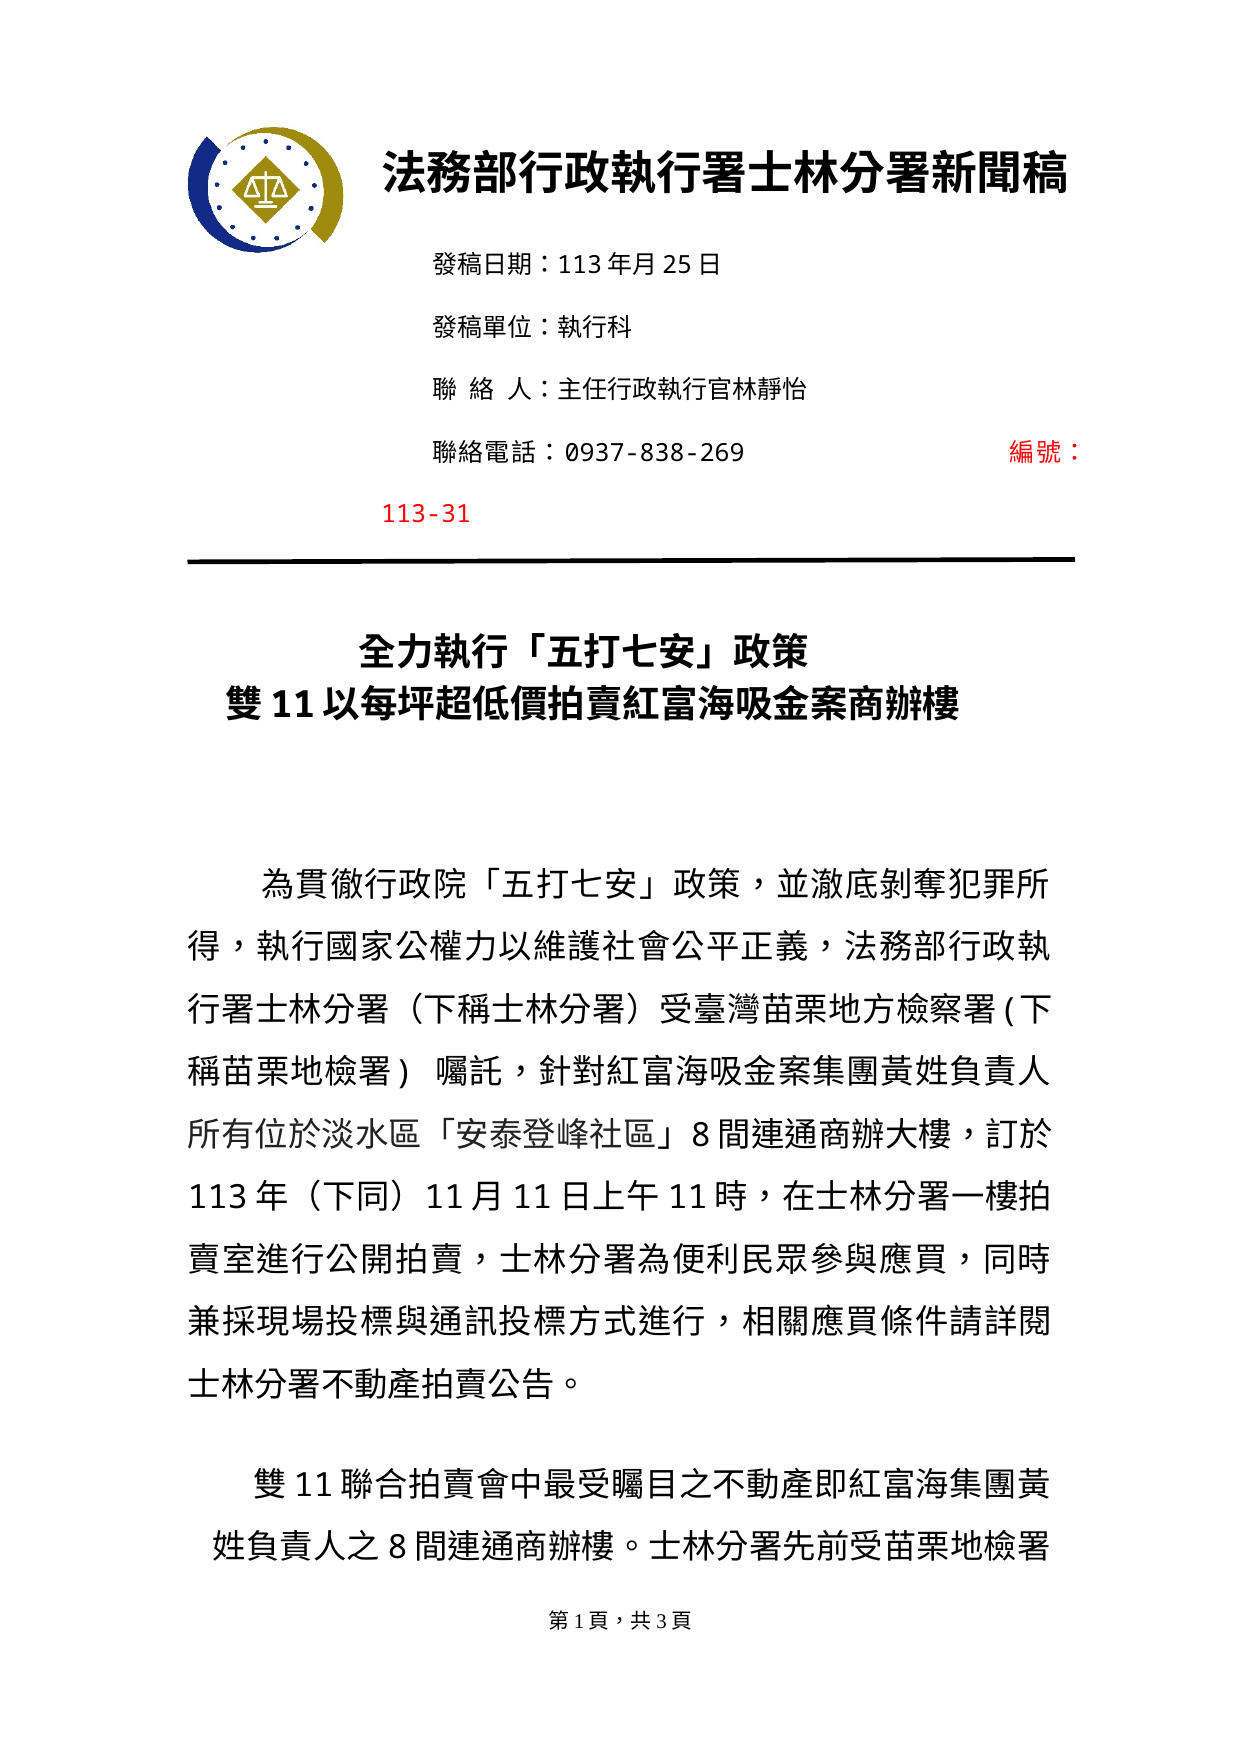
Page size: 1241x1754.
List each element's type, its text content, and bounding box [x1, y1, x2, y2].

text 為貫徹行政院「五打七安」政策，並澈底剝奪犯罪所得，執行國家公權力以維護社會公平正義，法務部行政執行署士林分署（下稱士林分署）受臺灣苗栗地方檢察署(下稱苗栗地檢署) 囑託，針對紅富海吸金案集團黃姓負責人所有位於淡水區「安泰登峰社區」8間連通商辦大樓，訂於113年（下同）11月11日上午11時，在士林分署一樓拍賣室進行公開拍賣，士林分署為便利民眾參與應買，同時兼採現場投標與通訊投標方式進行，相關應買條件請詳閱士林分署不動產拍賣公告。 [187, 840, 1053, 1402]
text 全力執行「五打七安」政策 [175, 624, 1010, 676]
text 雙11聯合拍賣會中最受矚目之不動產即紅富海集團黃姓負責人之8間連通商辦樓。士林分署先前受苗栗地檢署 [212, 1440, 1053, 1565]
table_header 法務部行政執行署士林分署新聞稿 發稿日期：113年月25日 發稿單位：執行科 聯 絡 人：主任行政執行官林靜怡 聯絡電話：0937-838-269 編號：113-31 [378, 96, 1090, 534]
text 雙11以每坪超低價拍賣紅富海吸金案商辦樓 [175, 676, 1010, 728]
table_header [178, 96, 378, 534]
text 8間連通商辦大樓 [175, 728, 1010, 733]
